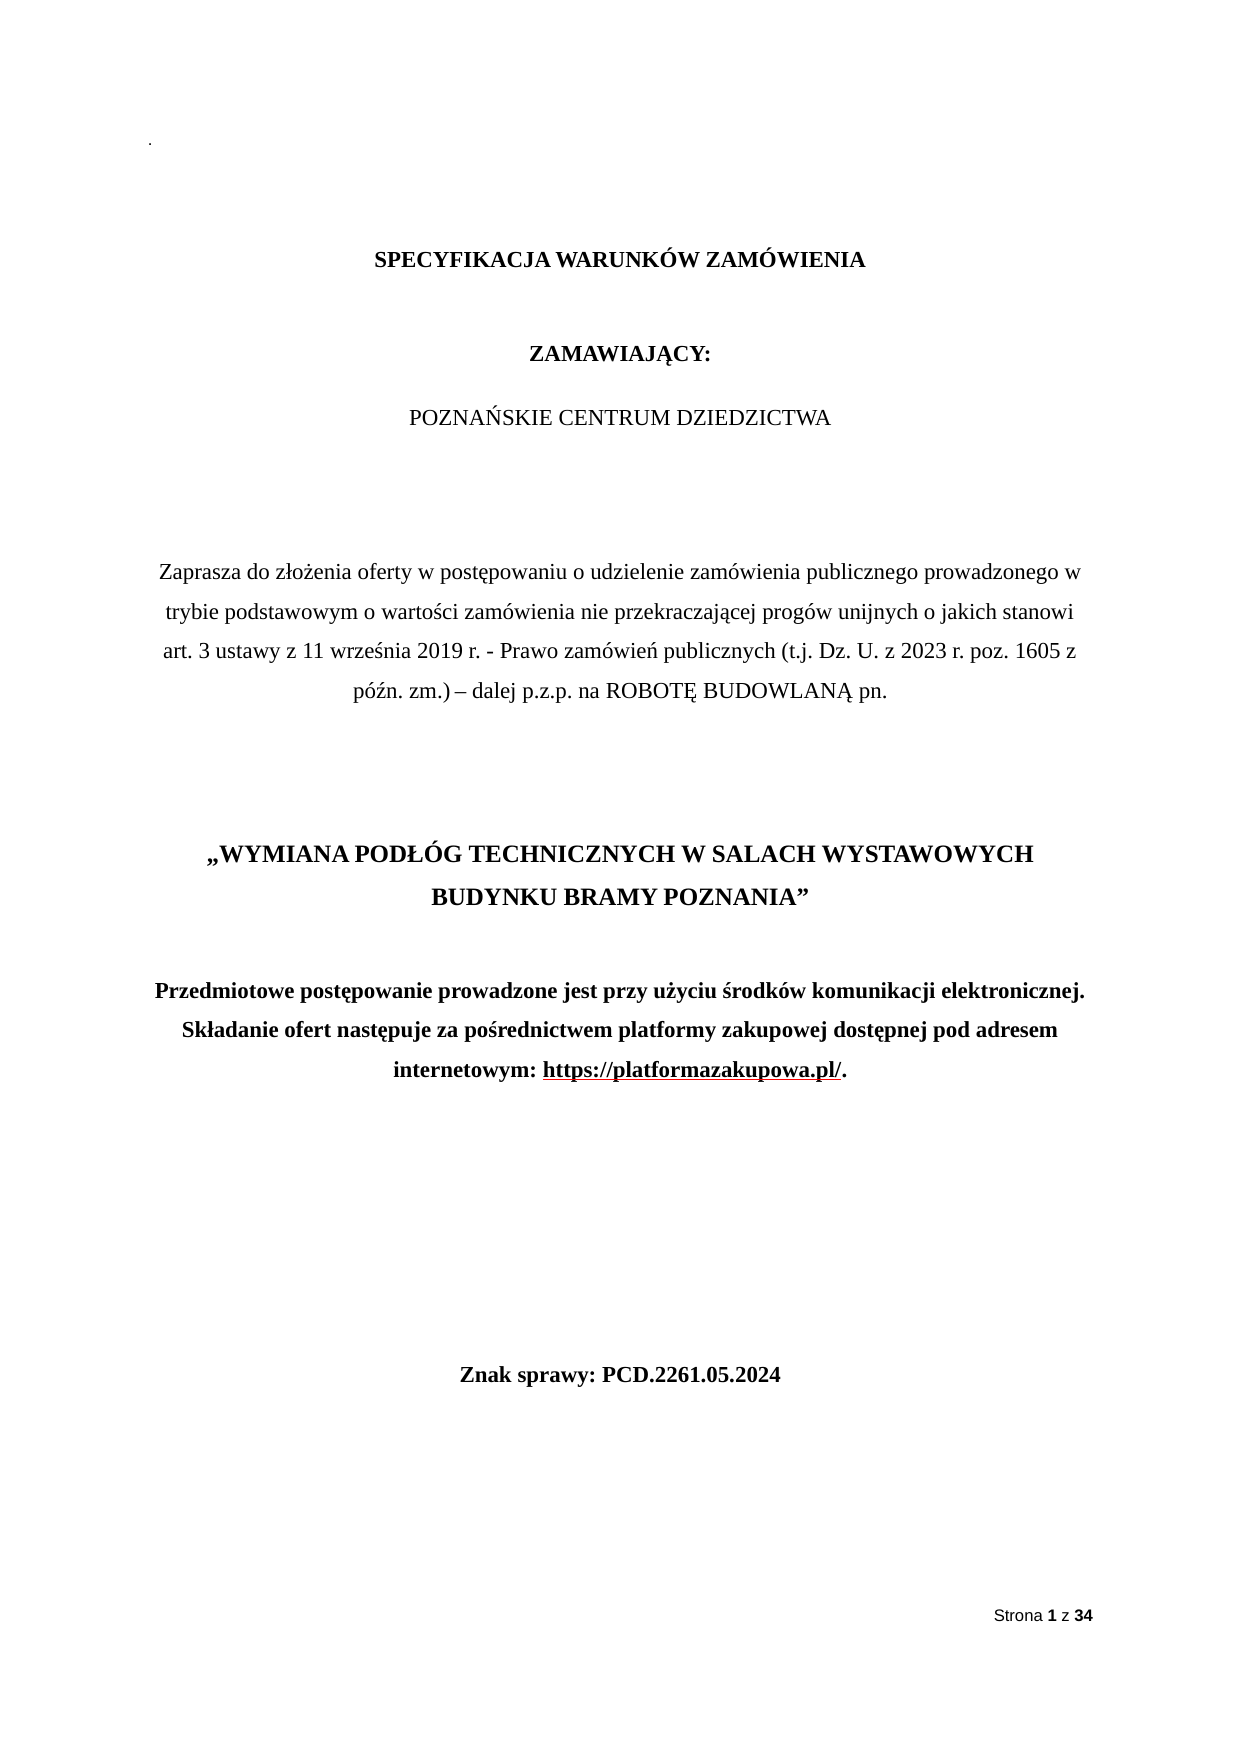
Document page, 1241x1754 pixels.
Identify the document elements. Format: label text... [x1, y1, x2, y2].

text zAMAWIAJĄCY: [148, 340, 1093, 366]
text „WYMIANA PODŁÓG TECHNICZNYCH W SALACH WYSTAWOWYCH BUDYNKU BRAMY POZNANIA” [148, 839, 1093, 911]
text Przedmiotowe postępowanie prowadzone jest przy użyciu środków komunikacji elektronicznej. Składanie ofert następuje za pośrednictwem platformy zakupowej dostępnej pod adresem internetowym: https://platformazakupowa.pl/. [148, 977, 1093, 1082]
text Zaprasza do złożenia oferty w postępowaniu o udzielenie zamówienia publicznego prowadzonego w trybie podstawowym o wartości zamówienia nie przekraczającej progów unijnych o jakich stanowi art. 3 ustawy z 11 września 2019 r. - Prawo zamówień publicznych (t.j. Dz. U. z 2023 r. poz. 1605 z późn. zm.) – dalej p.z.p. na ROBOTĘ budowlaną pn. [148, 558, 1093, 703]
text Poznańskie Centrum Dziedzictwa [148, 404, 1093, 431]
text Znak sprawy: PCD.2261.05.2024 [148, 1361, 1093, 1387]
text specyfikacja warunków zamówienia [148, 246, 1093, 273]
